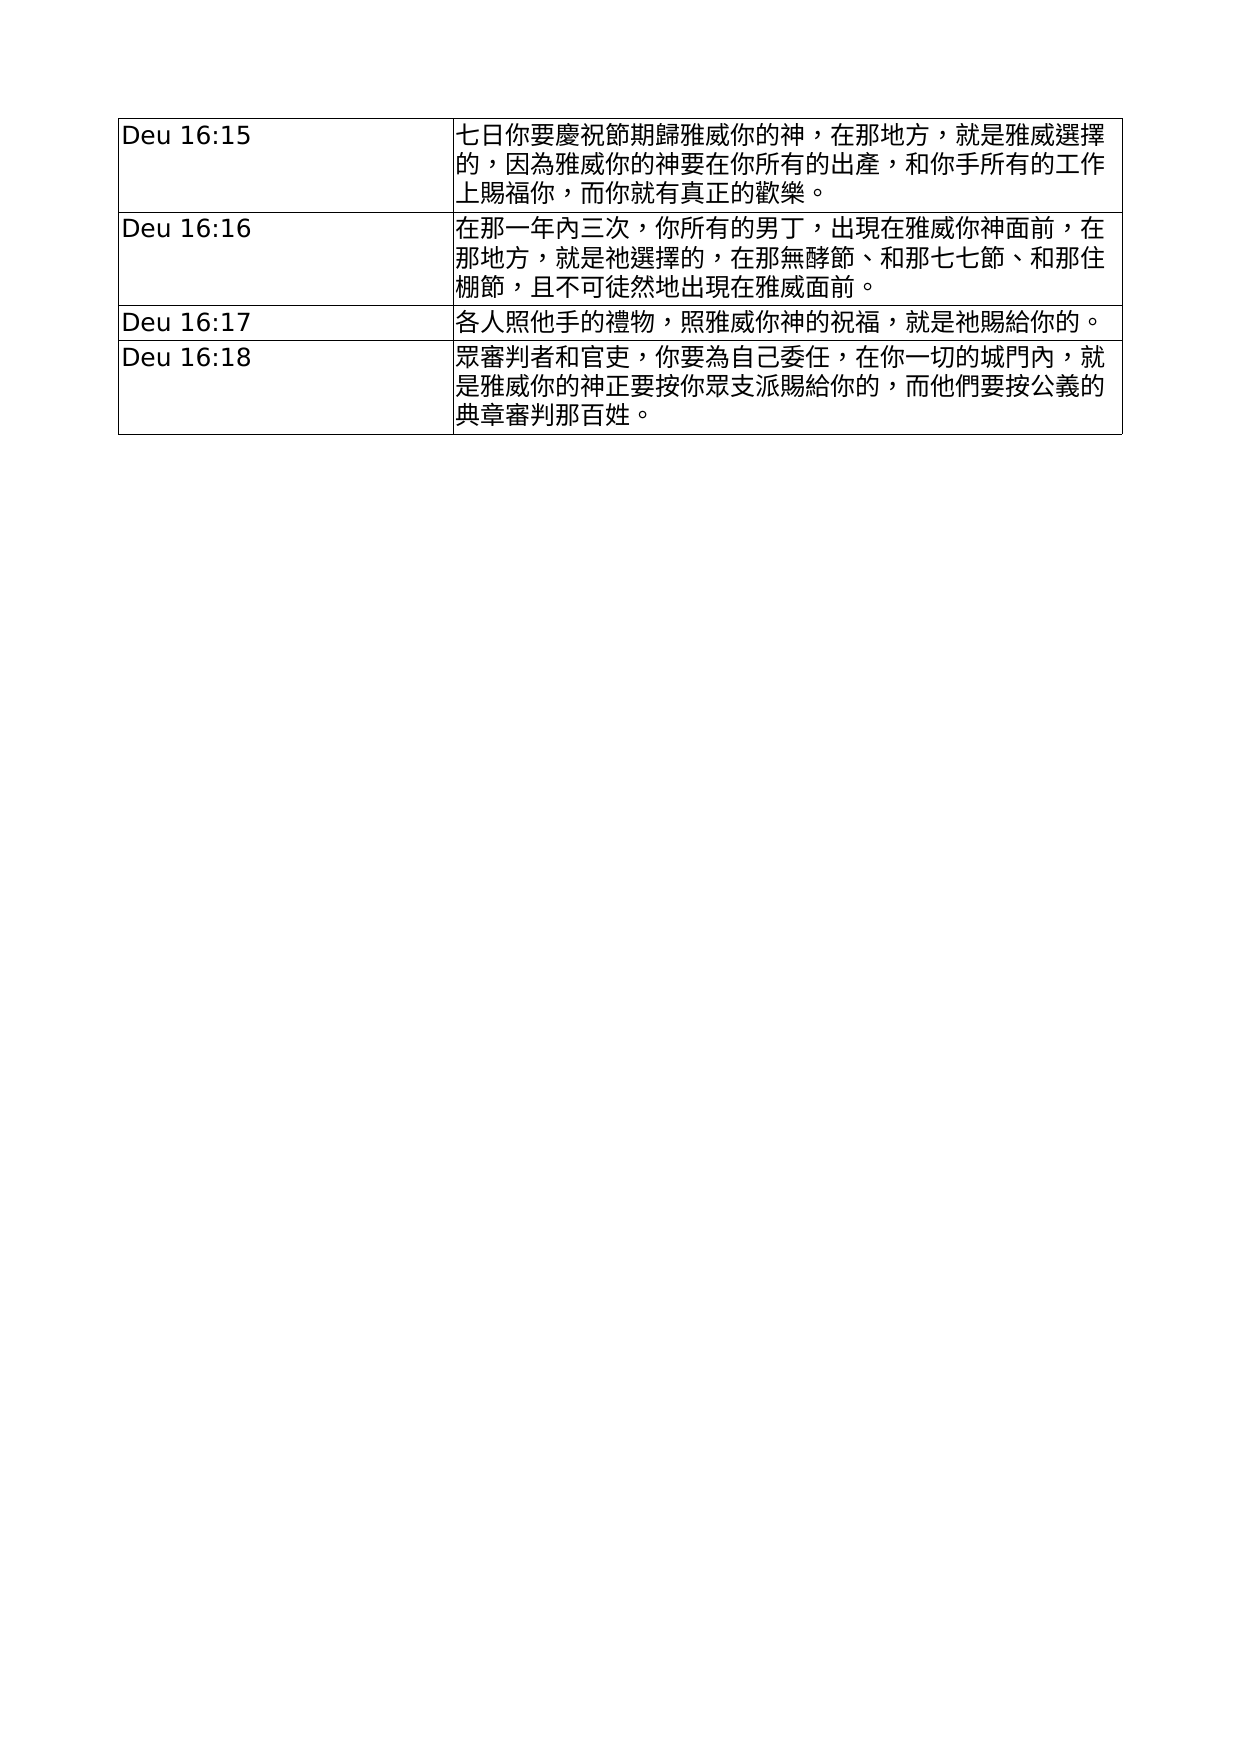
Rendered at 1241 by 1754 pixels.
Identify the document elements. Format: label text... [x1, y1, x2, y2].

table_cell 眾審判者和官吏，你要為自己委任，在你一切的城門內，就是雅威你的神正要按你眾支派賜給你的，而他們要按公義的典章審判那百姓。 [454, 341, 1122, 433]
table_cell Deu 16:16 [119, 213, 453, 305]
table_cell 在那一年內三次，你所有的男丁，出現在雅威你神面前，在那地方，就是祂選擇的，在那無酵節、和那七七節、和那住棚節，且不可徒然地出現在雅威面前。 [454, 213, 1122, 305]
table_cell Deu 16:18 [119, 341, 453, 433]
table_cell Deu 16:17 [119, 306, 453, 340]
table_cell 各人照他手的禮物，照雅威你神的祝福，就是祂賜給你的。 [454, 306, 1122, 340]
table_cell Deu 16:15 [119, 119, 453, 212]
table_cell 七日你要慶祝節期歸雅威你的神，在那地方，就是雅威選擇的，因為雅威你的神要在你所有的出產，和你手所有的工作上賜福你，而你就有真正的歡樂。 [454, 119, 1122, 212]
